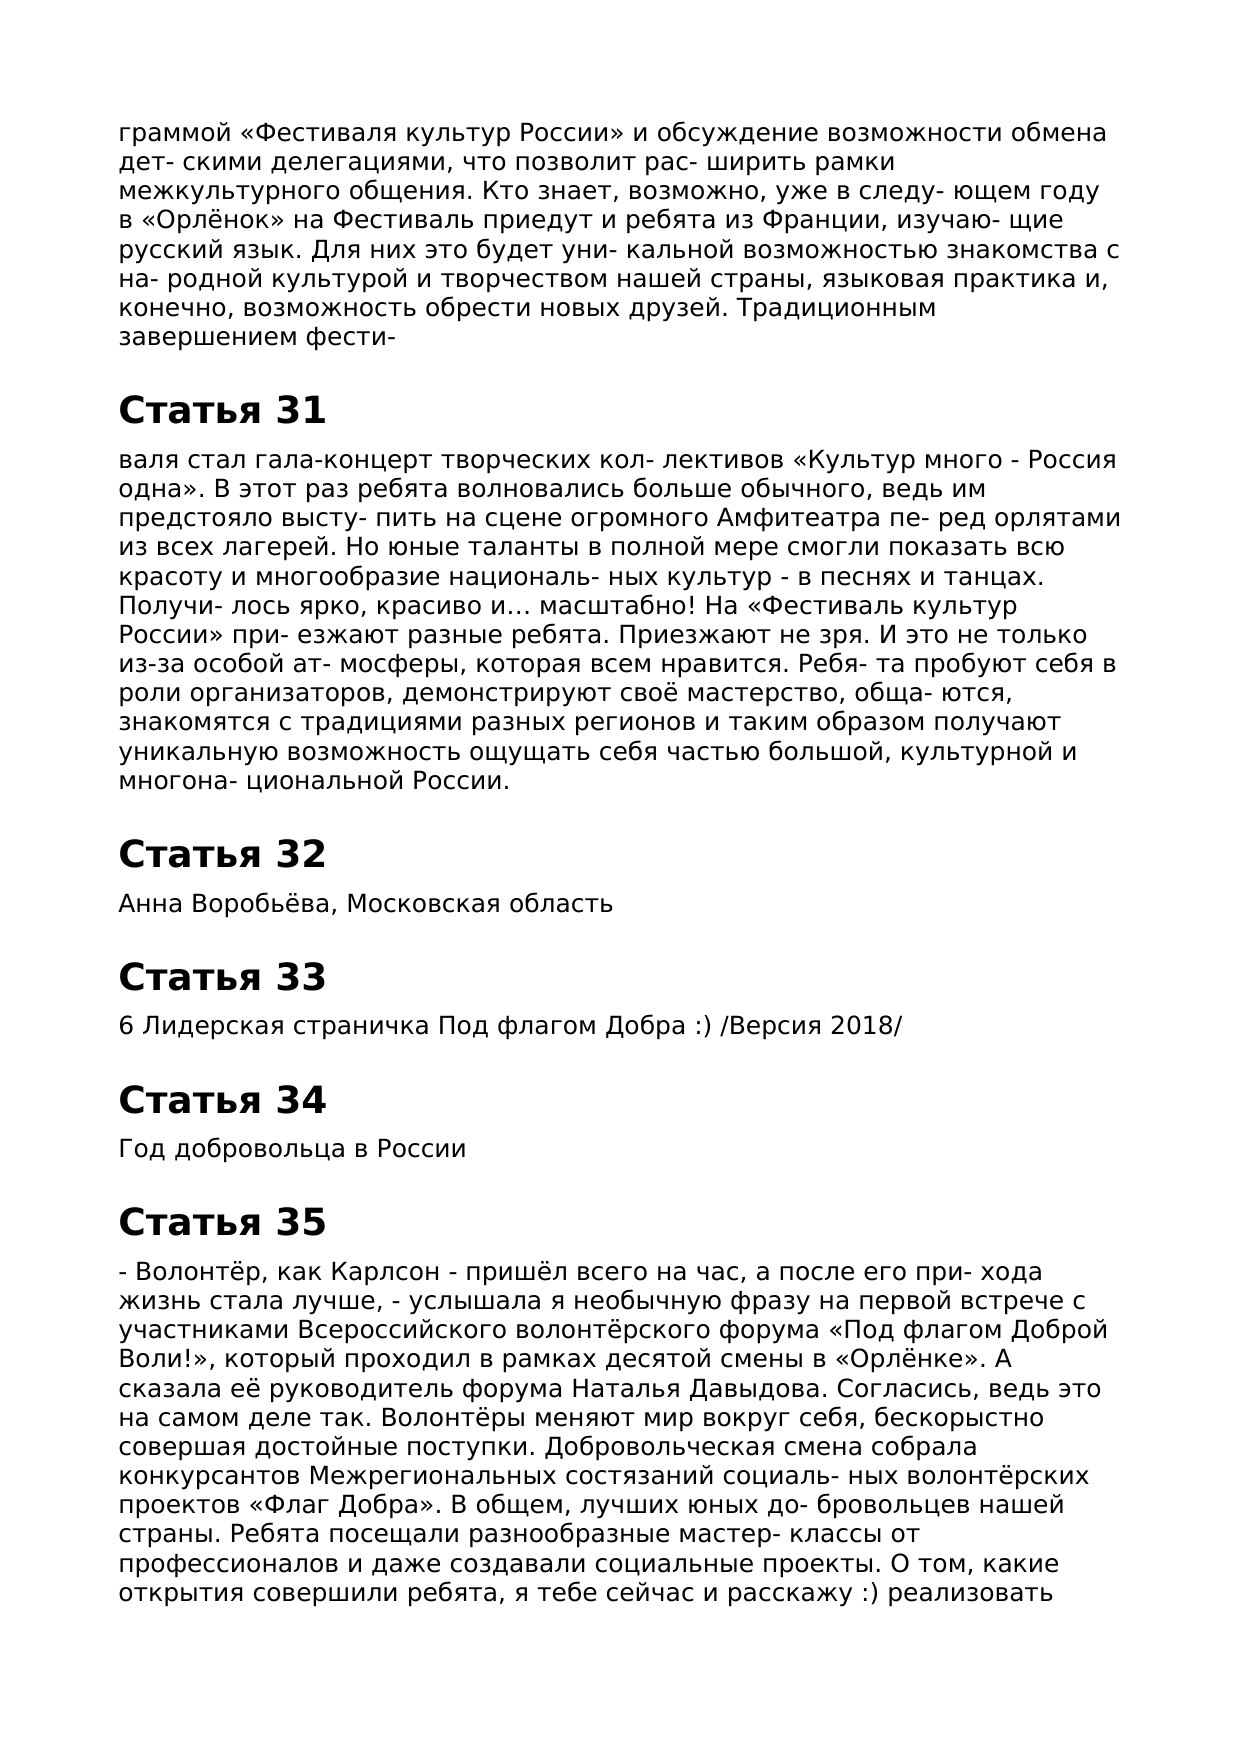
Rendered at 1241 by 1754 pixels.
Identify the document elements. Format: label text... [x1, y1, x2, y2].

text 6 Лидерская страничка Под флагом Добра :) /Версия 2018/ [118, 1012, 1122, 1041]
subtitle Статья 31 [118, 389, 1122, 433]
text граммой «Фестиваля культур России» и обсуждение возможности обмена дет- скими делегациями, что позволит рас- ширить рамки межкультурного общения. Кто знает, возможно, уже в следу- ющем году в «Орлёнок» на Фестиваль приедут и ребята из Франции, изучаю- щие русский язык. Для них это будет уни- кальной возможностью знакомства с на- родной культурой и творчеством нашей страны, языковая практика и, конечно, возможность обрести новых друзей. Традиционным завершением фести- [118, 118, 1122, 351]
subtitle Статья 34 [118, 1078, 1122, 1122]
text - Волонтёр, как Карлсон - пришёл всего на час, а после его при- хода жизнь стала лучше, - услышала я необычную фразу на первой встрече с участниками Всероссийского волонтёрского форума «Под флагом Доброй Воли!», который проходил в рамках десятой смены в «Орлёнке». А сказала её руководитель форума Наталья Давыдова. Согласись, ведь это на самом деле так. Волонтёры меняют мир вокруг себя, бескорыстно совершая достойные поступки. Добровольческая смена собрала конкурсантов Межрегиональных состязаний социаль- ных волонтёрских проектов «Флаг Добра». В общем, лучших юных до- бровольцев нашей страны. Ребята посещали разнообразные мастер- классы от профессионалов и даже создавали социальные проекты. О том, какие открытия совершили ребята, я тебе сейчас и расскажу :) реализовать [118, 1257, 1122, 1607]
subtitle Статья 33 [118, 955, 1122, 999]
subtitle Статья 32 [118, 833, 1122, 876]
text Год добровольца в России [118, 1134, 1122, 1163]
text Анна Воробьёва, Московская область [118, 889, 1122, 918]
subtitle Статья 35 [118, 1201, 1122, 1245]
text валя стал гала-концерт творческих кол- лективов «Культур много - Россия одна». В этот раз ребята волновались больше обычного, ведь им предстояло высту- пить на сцене огромного Амфитеатра пе- ред орлятами из всех лагерей. Но юные таланты в полной мере смогли показать всю красоту и многообразие националь- ных культур - в песнях и танцах. Получи- лось ярко, красиво и… масштабно! На «Фестиваль культур России» при- езжают разные ребята. Приезжают не зря. И это не только из-за особой ат- мосферы, которая всем нравится. Ребя- та пробуют себя в роли организаторов, демонстрируют своё мастерство, обща- ются, знакомятся с традициями разных регионов и таким образом получают уникальную возможность ощущать себя частью большой, культурной и многона- циональной России. [118, 445, 1122, 795]
